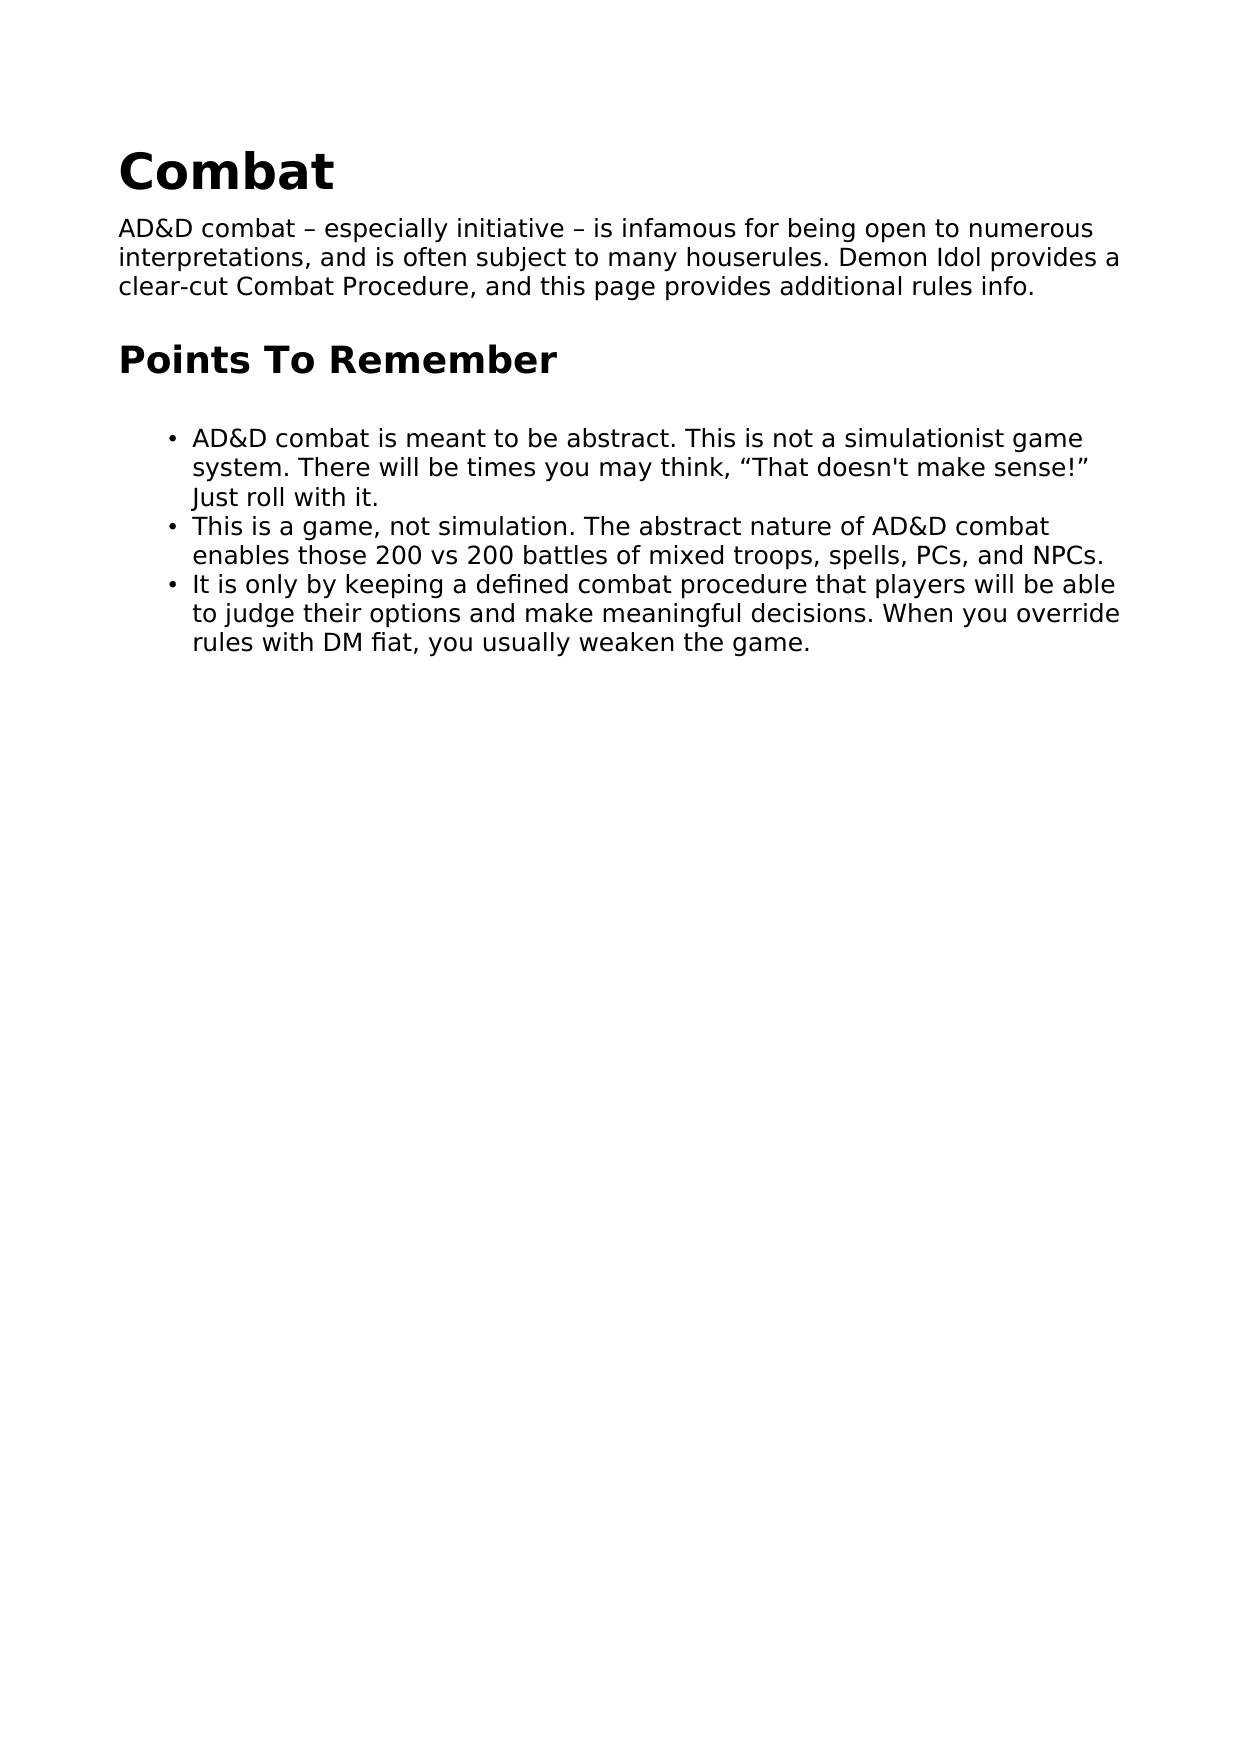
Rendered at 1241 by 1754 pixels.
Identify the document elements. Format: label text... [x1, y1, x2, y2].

subtitle Points To Remember [118, 339, 1122, 382]
list This is a game, not simulation. The abstract nature of AD&D combat enables those 200 vs 200 battles of mixed troops, spells, PCs, and NPCs. [177, 512, 1122, 570]
text AD&D combat – especially initiative – is infamous for being open to numerous interpretations, and is often subject to many houserules. Demon Idol provides a clear-cut Combat Procedure, and this page provides additional rules info. [118, 214, 1122, 301]
subtitle Combat [118, 143, 1122, 201]
list It is only by keeping a defined combat procedure that players will be able to judge their options and make meaningful decisions. When you override rules with DM fiat, you usually weaken the game. [177, 570, 1122, 658]
list AD&D combat is meant to be abstract. This is not a simulationist game system. There will be times you may think, “That doesn't make sense!” Just roll with it. [177, 424, 1122, 512]
